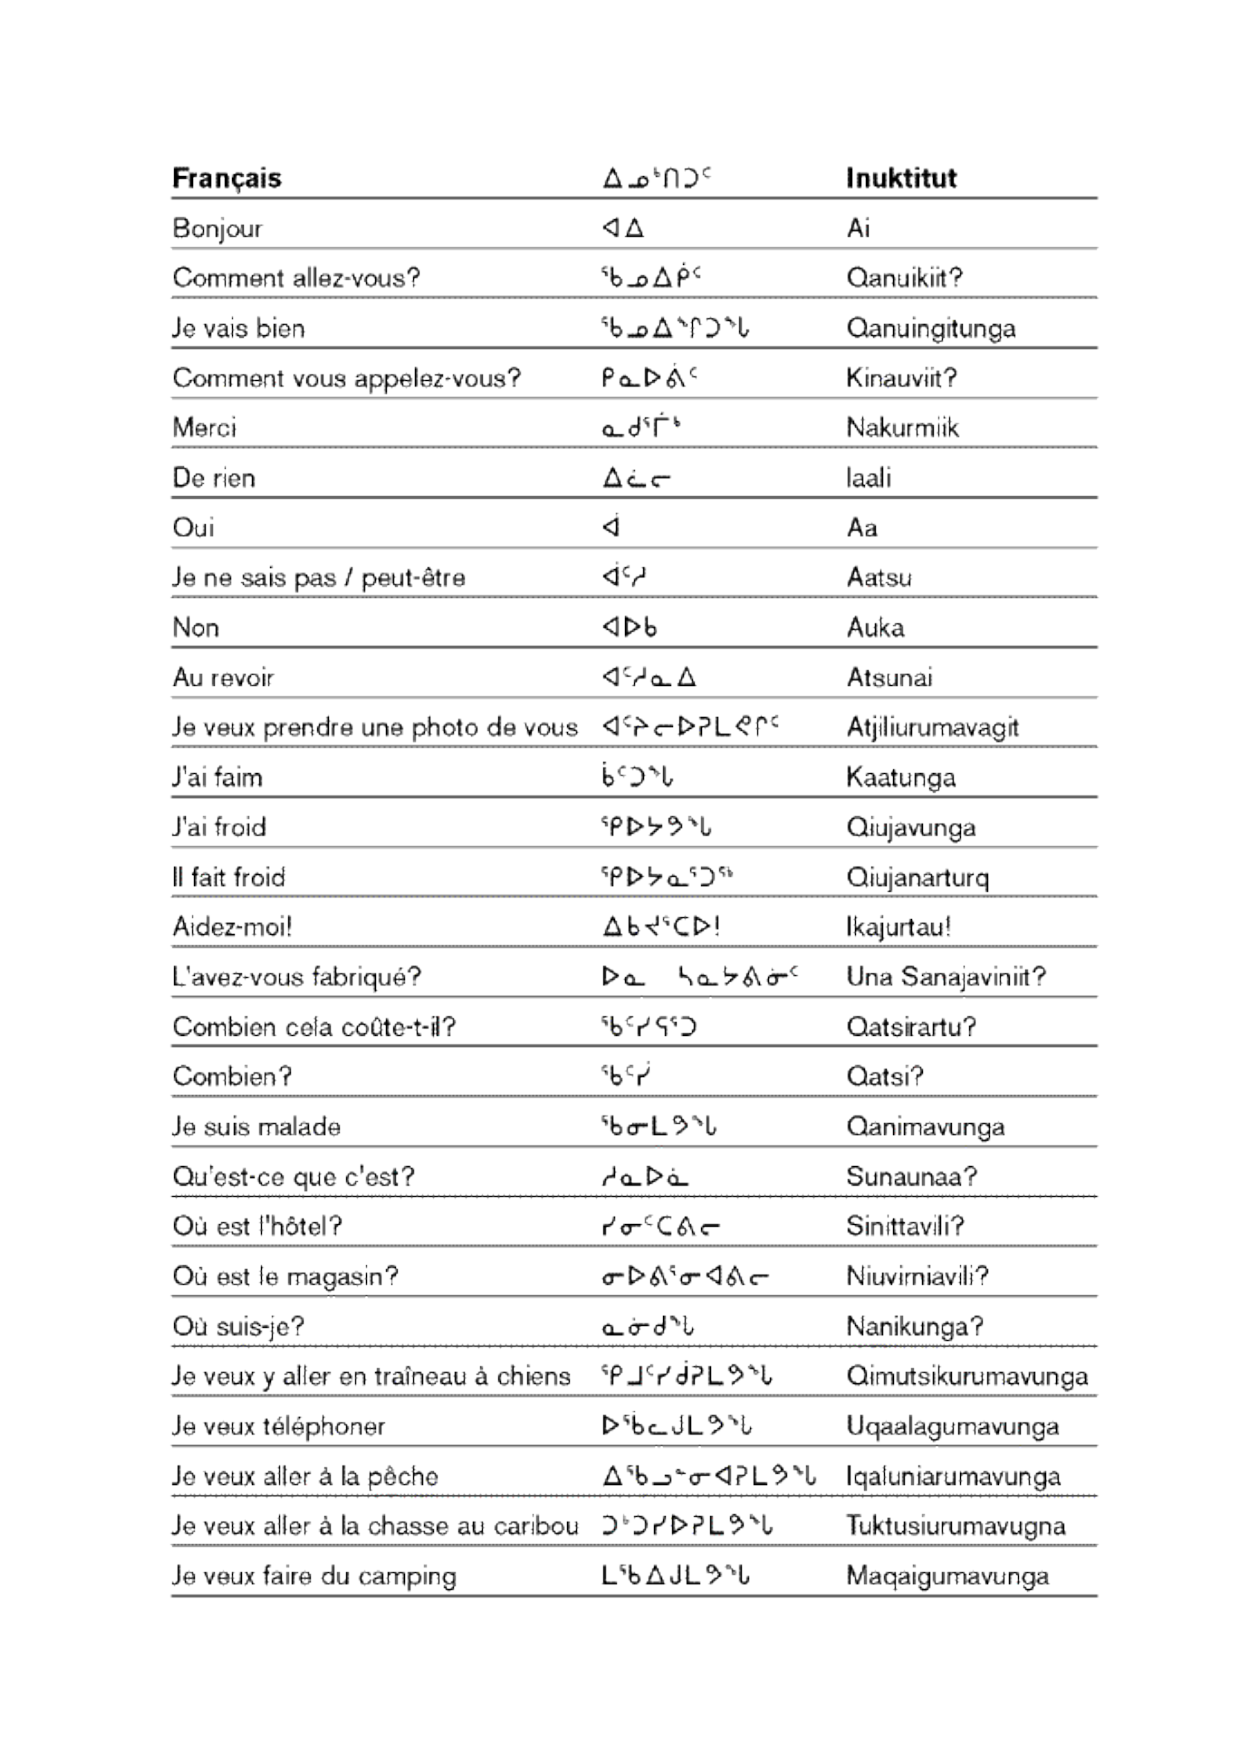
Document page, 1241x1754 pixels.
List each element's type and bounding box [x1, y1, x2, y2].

picture [136, 118, 1123, 1617]
